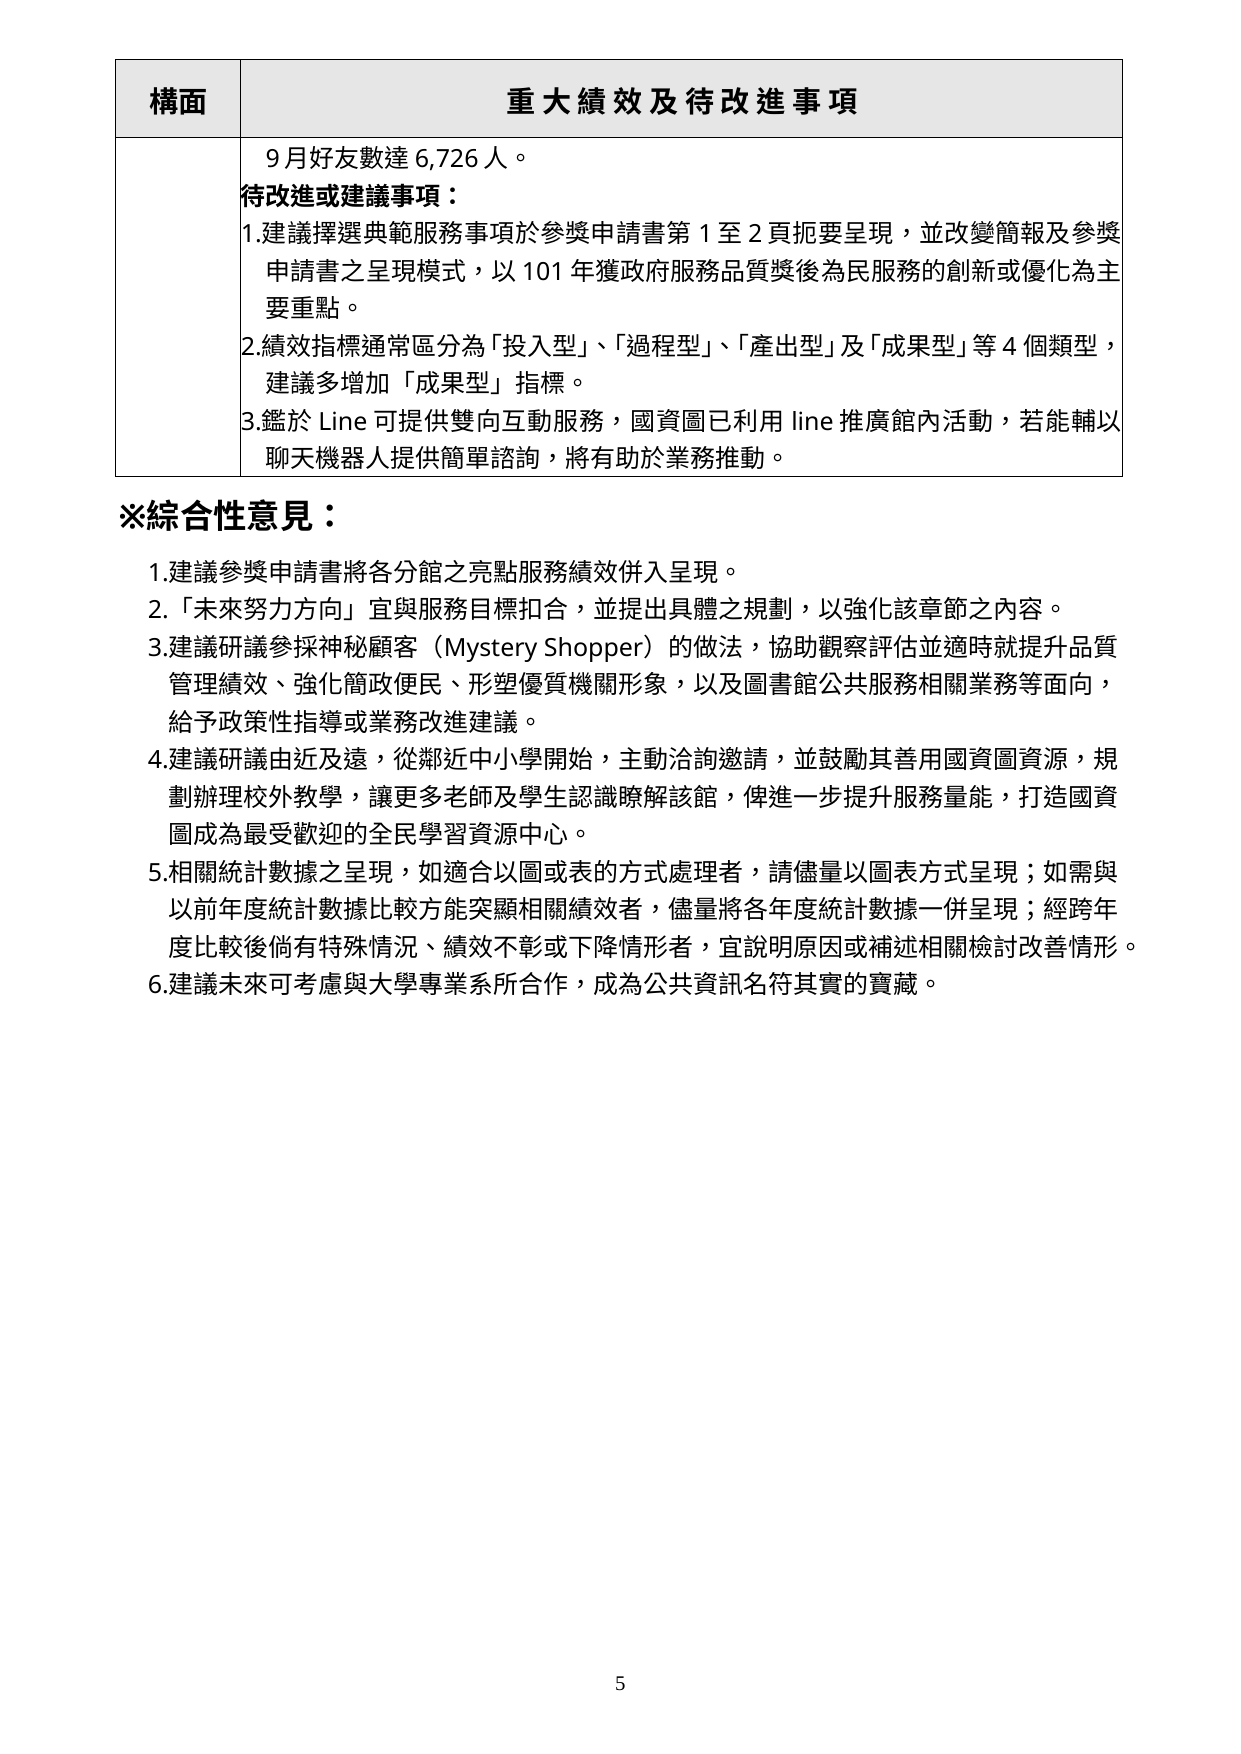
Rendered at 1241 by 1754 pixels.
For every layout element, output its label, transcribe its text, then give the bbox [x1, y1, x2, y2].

list 相關統計數據之呈現，如適合以圖或表的方式處理者，請儘量以圖表方式呈現；如需與以前年度統計數據比較方能突顯相關績效者，儘量將各年度統計數據一併呈現；經跨年度比較後倘有特殊情況、績效不彰或下降情形者，宜說明原因或補述相關檢討改善情形。 [148, 852, 1122, 964]
list 建議研議由近及遠，從鄰近中小學開始，主動洽詢邀請，並鼓勵其善用國資圖資源，規劃辦理校外教學，讓更多老師及學生認識瞭解該館，俾進一步提升服務量能，打造國資圖成為最受歡迎的全民學習資源中心。 [148, 739, 1122, 852]
list 建議參獎申請書將各分館之亮點服務績效併入呈現。 [148, 552, 1122, 589]
list 建議未來可考慮與大學專業系所合作，成為公共資訊名符其實的寶藏。 [148, 964, 1122, 1002]
list 建議研議參採神秘顧客（Mystery Shopper）的做法，協助觀察評估並適時就提升品質管理績效、強化簡政便民、形塑優質機關形象，以及圖書館公共服務相關業務等面向，給予政策性指導或業務改進建議。 [148, 627, 1122, 739]
table_header 重 大 績 效 及 待 改 進 事 項 [241, 60, 1122, 137]
list 「未來努力方向」宜與服務目標扣合，並提出具體之規劃，以強化該章節之內容。 [148, 589, 1122, 627]
table_cell [116, 138, 240, 476]
table_header 構面 [116, 60, 240, 137]
table_cell 9月好友數達6,726人。 待改進或建議事項： 建議擇選典範服務事項於參獎申請書第1至2頁扼要呈現，並改變簡報及參獎申請書之呈現模式，以101年獲政府服務品質獎後為民服務的創新或優化為主要重點。 績效指標通常區分為「投入型」、「過程型」、「產出型」及「成果型」等4 個類型，建議多增加「成果型」指標。 鑑於Line可提供雙向互動服務，國資圖已利用line推廣館內活動，若能輔以聊天機器人提供簡單諮詢，將有助於業務推動。 [241, 138, 1122, 476]
text ※綜合性意見： [118, 477, 1122, 552]
